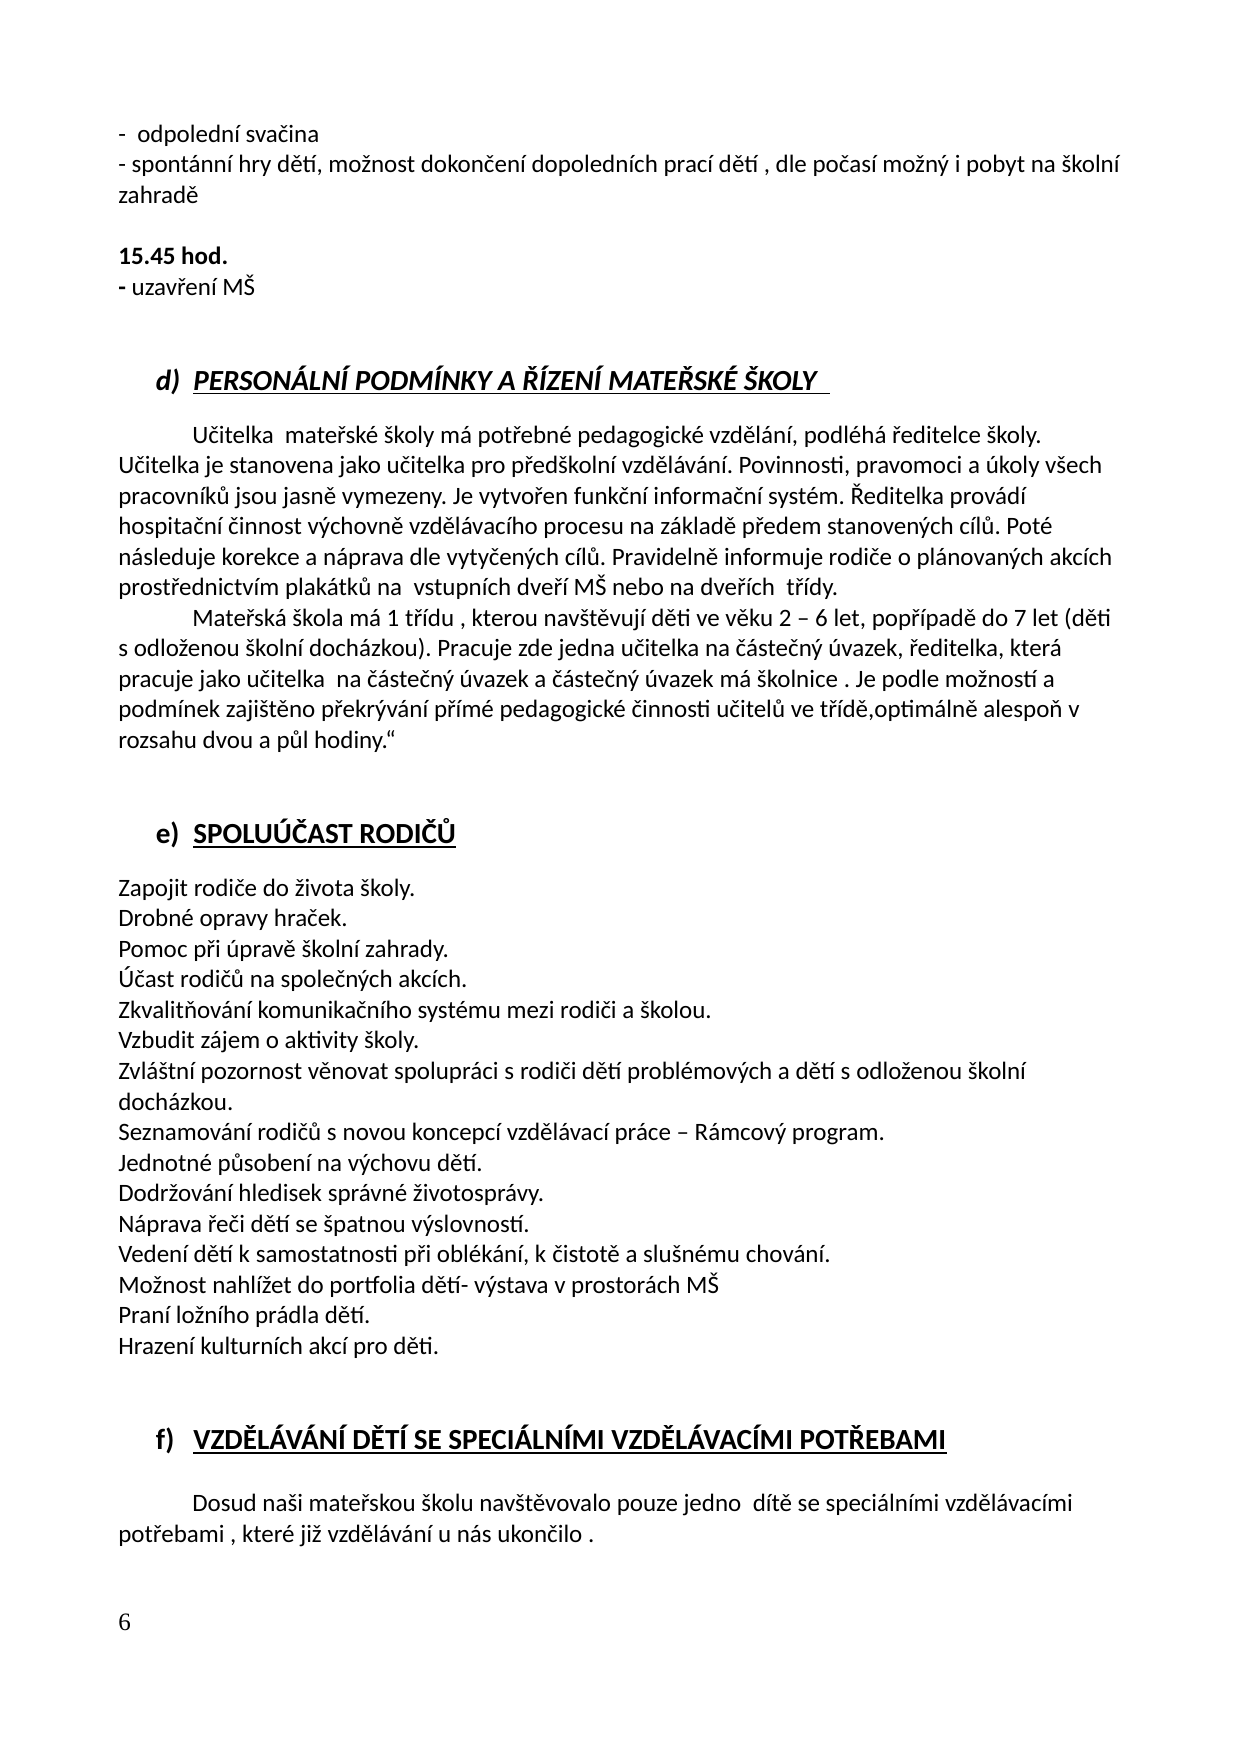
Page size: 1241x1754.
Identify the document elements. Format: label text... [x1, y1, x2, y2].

text Náprava řeči dětí se špatnou výslovností. [118, 1208, 1122, 1238]
text - spontánní hry dětí, možnost dokončení dopoledních prací dětí , dle počasí možný i pobyt na školní zahradě [118, 149, 1122, 210]
text Pomoc při úpravě školní zahrady. [118, 933, 1122, 963]
text - odpolední svačina [118, 118, 1122, 149]
text Možnost nahlížet do portfolia dětí- výstava v prostorách MŠ [118, 1269, 1122, 1299]
text Účast rodičů na společných akcích. [118, 963, 1122, 994]
text Vedení dětí k samostatnosti při oblékání, k čistotě a slušnému chování. [118, 1238, 1122, 1269]
text Učitelka mateřské školy má potřebné pedagogické vzdělání, podléhá ředitelce školy. Učitelka je stanovena jako učitelka pro předškolní vzdělávání. Povinnosti, pravomoci a úkoly všech pracovníků jsou jasně vymezeny. Je vytvořen funkční informační systém. Ředitelka provádí hospitační činnost výchovně vzdělávacího procesu na základě předem stanovených cílů. Poté následuje korekce a náprava dle vytyčených cílů. Pravidelně informuje rodiče o plánovaných akcích prostřednictvím plakátků na vstupních dveří MŠ nebo na dveřích třídy. [118, 419, 1122, 602]
text Dodržování hledisek správné životosprávy. [118, 1177, 1122, 1208]
text Zkvalitňování komunikačního systému mezi rodiči a školou. [118, 994, 1122, 1024]
text Vzbudit zájem o aktivity školy. [118, 1024, 1122, 1055]
text Zapojit rodiče do života školy. [118, 872, 1122, 902]
text Seznamování rodičů s novou koncepcí vzdělávací práce – Rámcový program. [118, 1116, 1122, 1147]
text Jednotné působení na výchovu dětí. [118, 1147, 1122, 1177]
text Zvláštní pozornost věnovat spolupráci s rodiči dětí problémových a dětí s odloženou školní docházkou. [118, 1055, 1122, 1116]
list PERSONÁLNÍ PODMÍNKY A ŘÍZENÍ MATEŘSKÉ ŠKOLY [156, 362, 1122, 398]
list spoluúčast rodičů [156, 816, 1122, 851]
text Praní ložního prádla dětí. [118, 1299, 1122, 1330]
text Hrazení kulturních akcí pro děti. [118, 1330, 1122, 1360]
text Dosud naši mateřskou školu navštěvovalo pouze jedno dítě se speciálními vzdělávacími potřebami , které již vzdělávání u nás ukončilo . [118, 1487, 1122, 1548]
text 15.45 hod. - uzavření MŠ [118, 240, 1122, 301]
text Drobné opravy hraček. [118, 902, 1122, 933]
list VZDĚLÁVÁNÍ DĚTÍ SE SPECIÁLNÍMI VZDĚLÁVACÍMI POTŘEBAMI [156, 1421, 1122, 1457]
text Mateřská škola má 1 třídu , kterou navštěvují děti ve věku 2 – 6 let, popřípadě do 7 let (děti s odloženou školní docházkou). Pracuje zde jedna učitelka na částečný úvazek, ředitelka, která pracuje jako učitelka na částečný úvazek a částečný úvazek má školnice . Je podle možností a podmínek zajištěno překrývání přímé pedagogické činnosti učitelů ve třídě,optimálně alespoň v rozsahu dvou a půl hodiny.“ [118, 602, 1122, 754]
